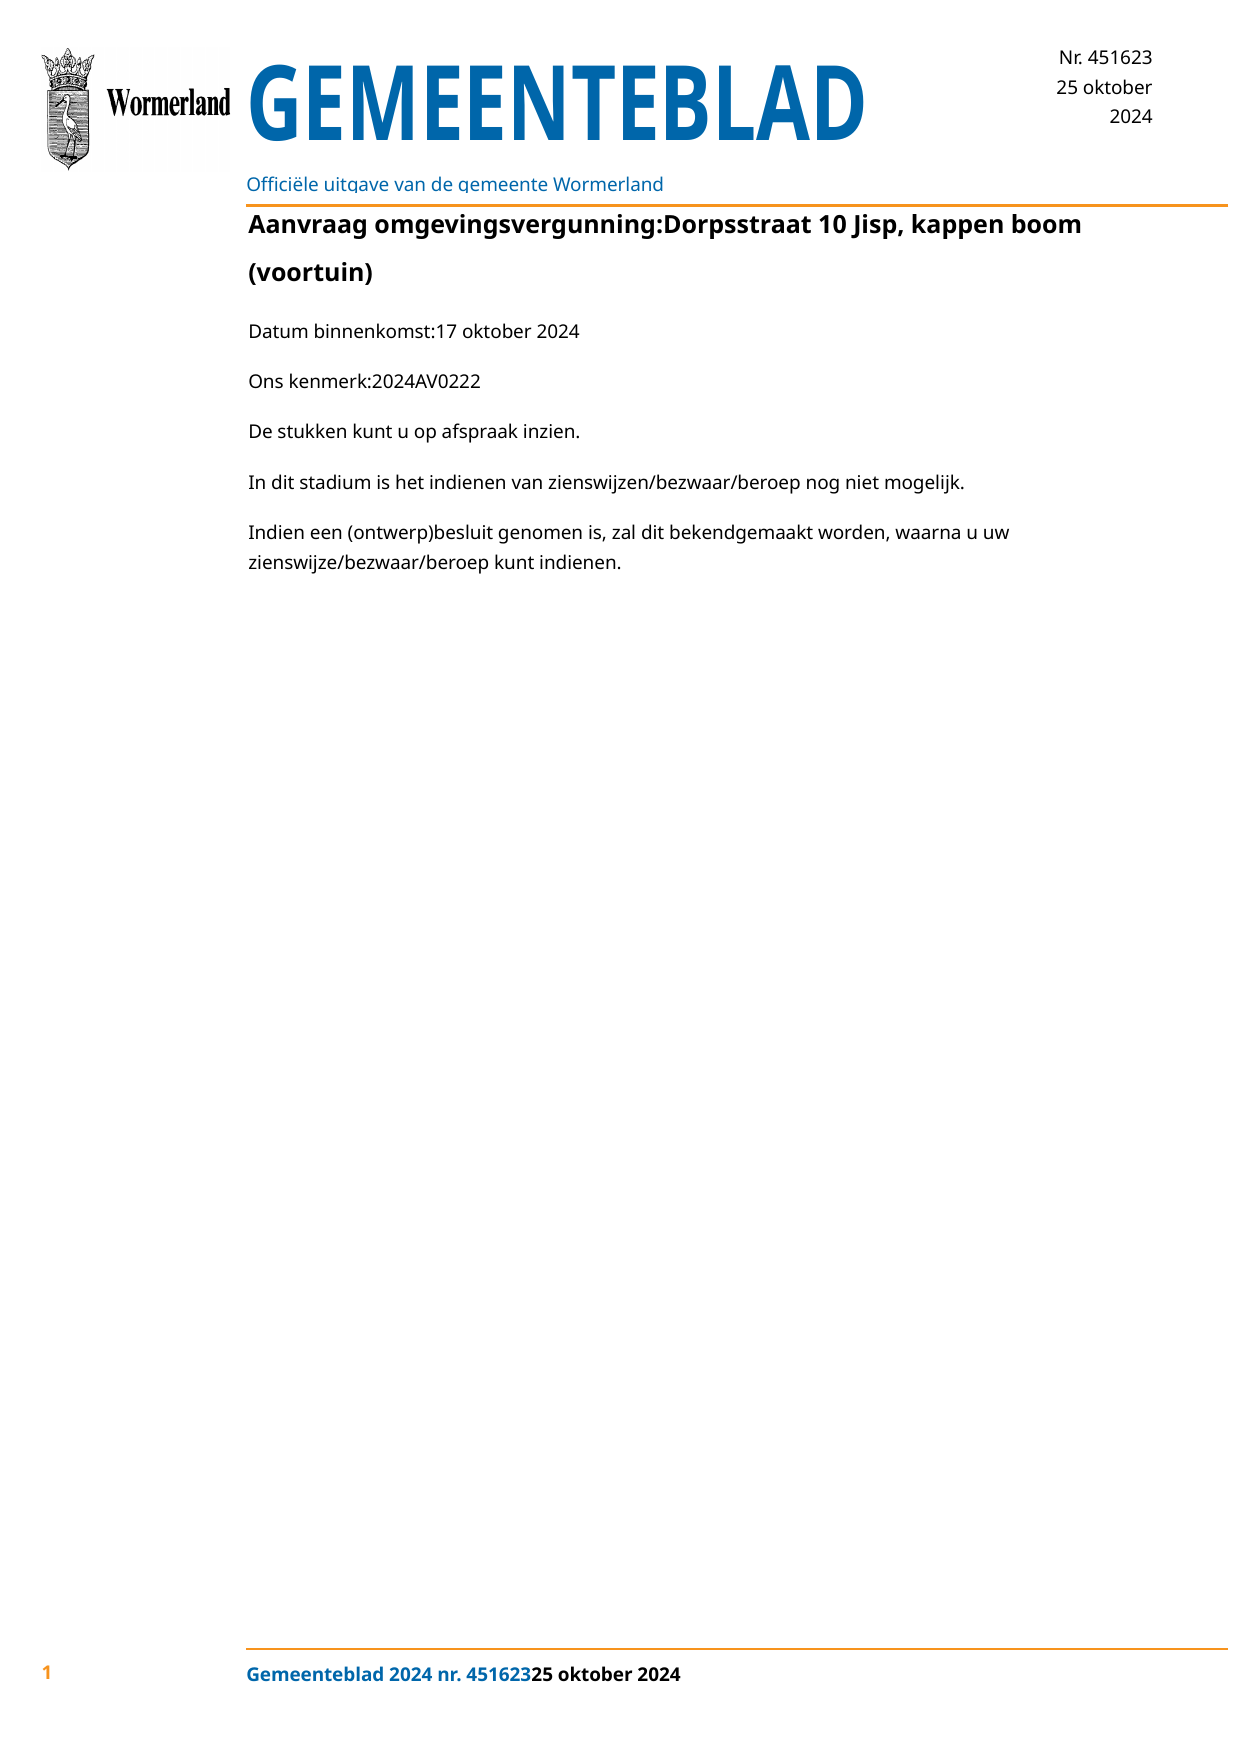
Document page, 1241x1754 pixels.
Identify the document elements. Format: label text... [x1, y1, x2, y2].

text In dit stadium is het indienen van zienswijzen/bezwaar/beroep nog niet mogelijk. [248, 469, 1152, 495]
text Datum binnenkomst:17 oktober 2024 [248, 318, 1152, 344]
text De stukken kunt u op afspraak inzien. [248, 419, 1152, 444]
text Indien een (ontwerp)besluit genomen is, zal dit bekendgemaakt worden, waarna u uw zienswijze/bezwaar/beroep kunt indienen. [248, 519, 1152, 575]
picture [41, 47, 231, 172]
text Aanvraag omgevingsvergunning:Dorpsstraat 10 Jisp, kappen boom (voortuin) [248, 207, 1152, 288]
text Ons kenmerk:2024AV0222 [248, 368, 1152, 394]
